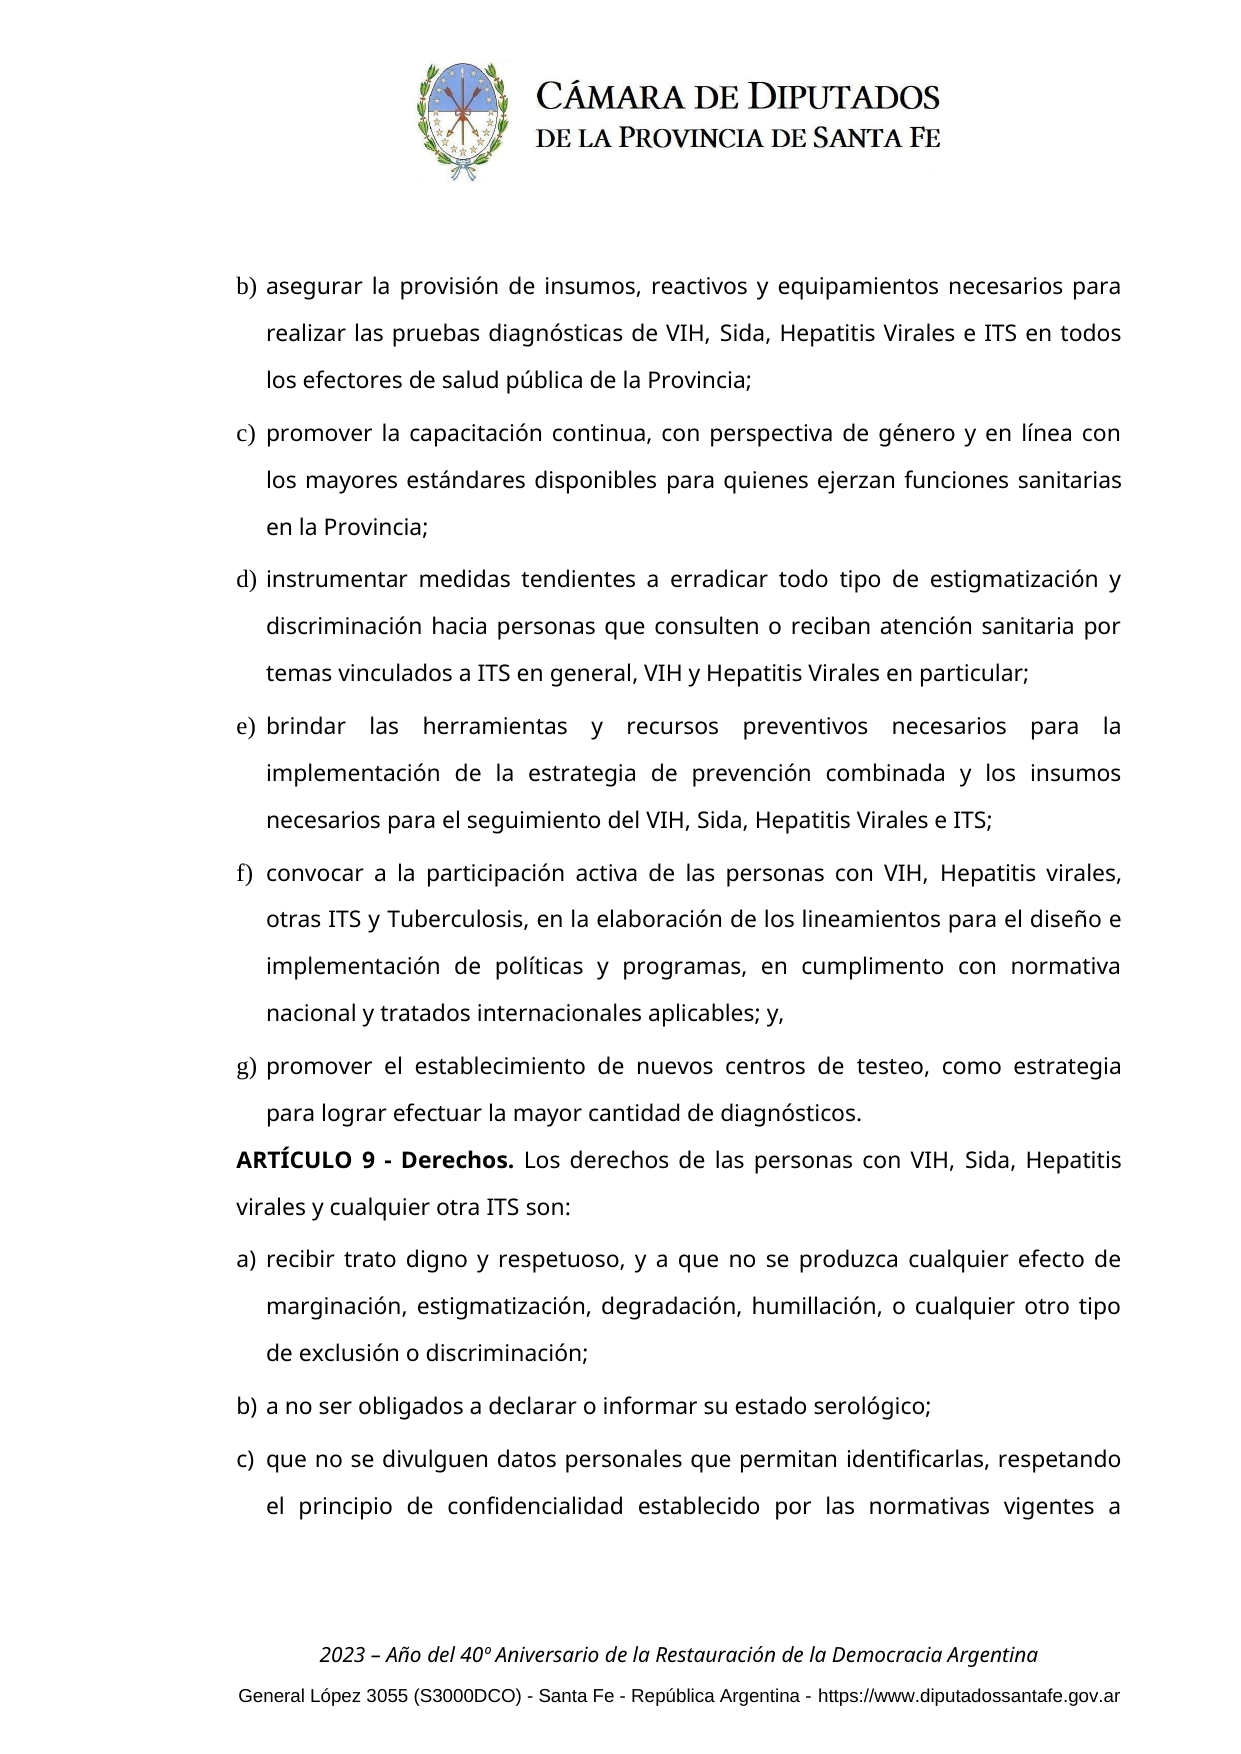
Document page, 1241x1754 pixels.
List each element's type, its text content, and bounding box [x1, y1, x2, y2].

text ARTÍCULO 9 - Derechos. Los derechos de las personas con VIH, Sida, Hepatitis virales y cualquier otra ITS son: [236, 1144, 1122, 1222]
list promover el establecimiento de nuevos centros de testeo, como estrategia para lograr efectuar la mayor cantidad de diagnósticos. [236, 1050, 1122, 1128]
list que no se divulguen datos personales que permitan identificarlas, respetando el principio de confidencialidad establecido por las normativas vigentes a [236, 1443, 1122, 1521]
list asegurar la provisión de insumos, reactivos y equipamientos necesarios para realizar las pruebas diagnósticas de VIH, Sida, Hepatitis Virales e ITS en todos los efectores de salud pública de la Provincia; [236, 270, 1122, 395]
list promover la capacitación continua, con perspectiva de género y en línea con los mayores estándares disponibles para quienes ejerzan funciones sanitarias en la Provincia; [236, 417, 1122, 542]
list instrumentar medidas tendientes a erradicar todo tipo de estigmatización y discriminación hacia personas que consulten o reciban atención sanitaria por temas vinculados a ITS en general, VIH y Hepatitis Virales en particular; [236, 563, 1122, 688]
list brindar las herramientas y recursos preventivos necesarios para la implementación de la estrategia de prevención combinada y los insumos necesarios para el seguimiento del VIH, Sida, Hepatitis Virales e ITS; [236, 710, 1122, 835]
picture [413, 59, 945, 183]
list convocar a la participación activa de las personas con VIH, Hepatitis virales, otras ITS y Tuberculosis, en la elaboración de los lineamientos para el diseño e implementación de políticas y programas, en cumplimento con normativa nacional y tratados internacionales aplicables; y, [236, 857, 1122, 1028]
list a no ser obligados a declarar o informar su estado serológico; [236, 1390, 1122, 1421]
list recibir trato digno y respetuoso, y a que no se produzca cualquier efecto de marginación, estigmatización, degradación, humillación, o cualquier otro tipo de exclusión o discriminación; [236, 1243, 1122, 1368]
